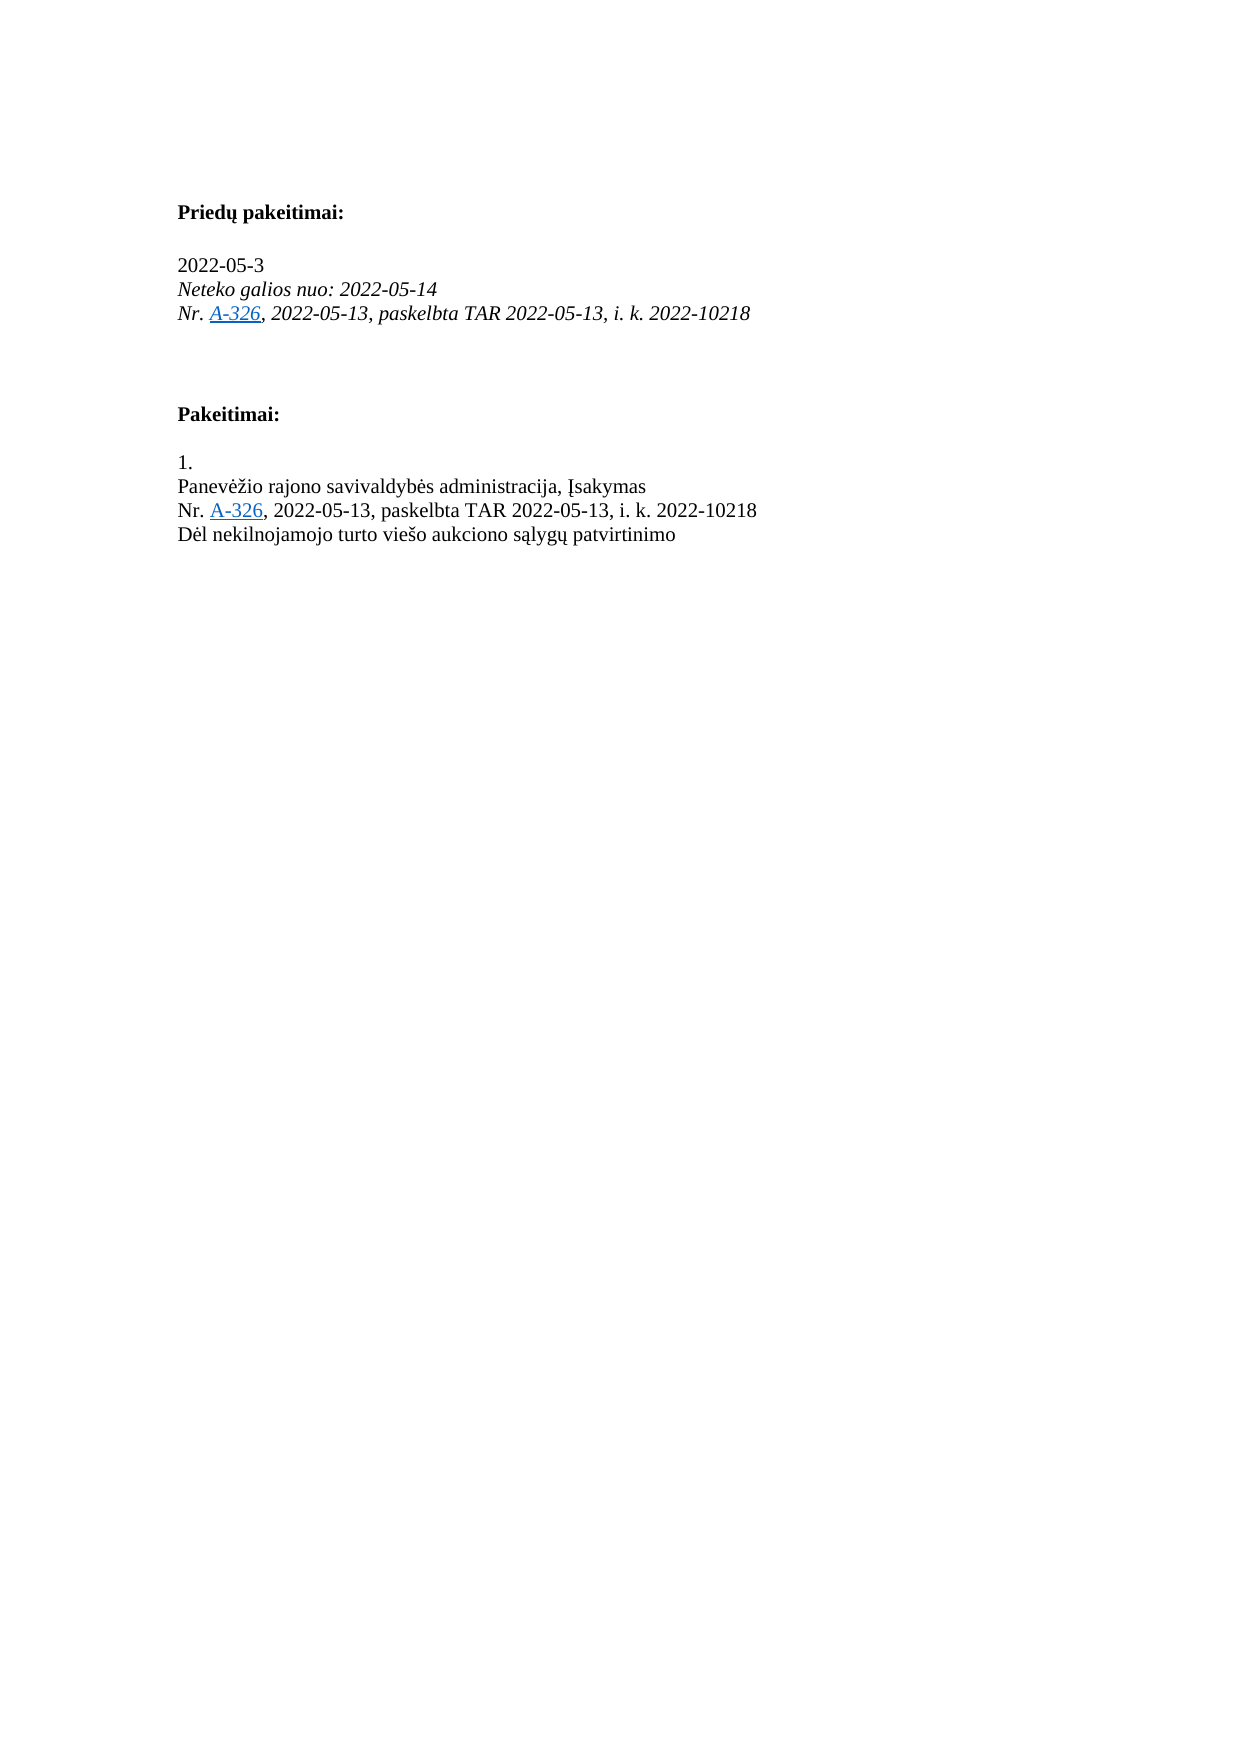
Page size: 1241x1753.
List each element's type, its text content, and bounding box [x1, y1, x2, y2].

text Nr. A-326, 2022-05-13, paskelbta TAR 2022-05-13, i. k. 2022-10218 [177, 301, 1181, 325]
text 2022-05-3 [177, 252, 1181, 277]
text 1. [177, 450, 1181, 474]
text Pakeitimai: [177, 402, 1181, 426]
text Dėl nekilnojamojo turto viešo aukciono sąlygų patvirtinimo [177, 522, 1181, 546]
text Nr. A-326, 2022-05-13, paskelbta TAR 2022-05-13, i. k. 2022-10218 [177, 498, 1181, 522]
text Neteko galios nuo: 2022-05-14 [177, 277, 1181, 301]
text Panevėžio rajono savivaldybės administracija, Įsakymas [177, 474, 1181, 498]
text Priedų pakeitimai: [177, 200, 1181, 224]
